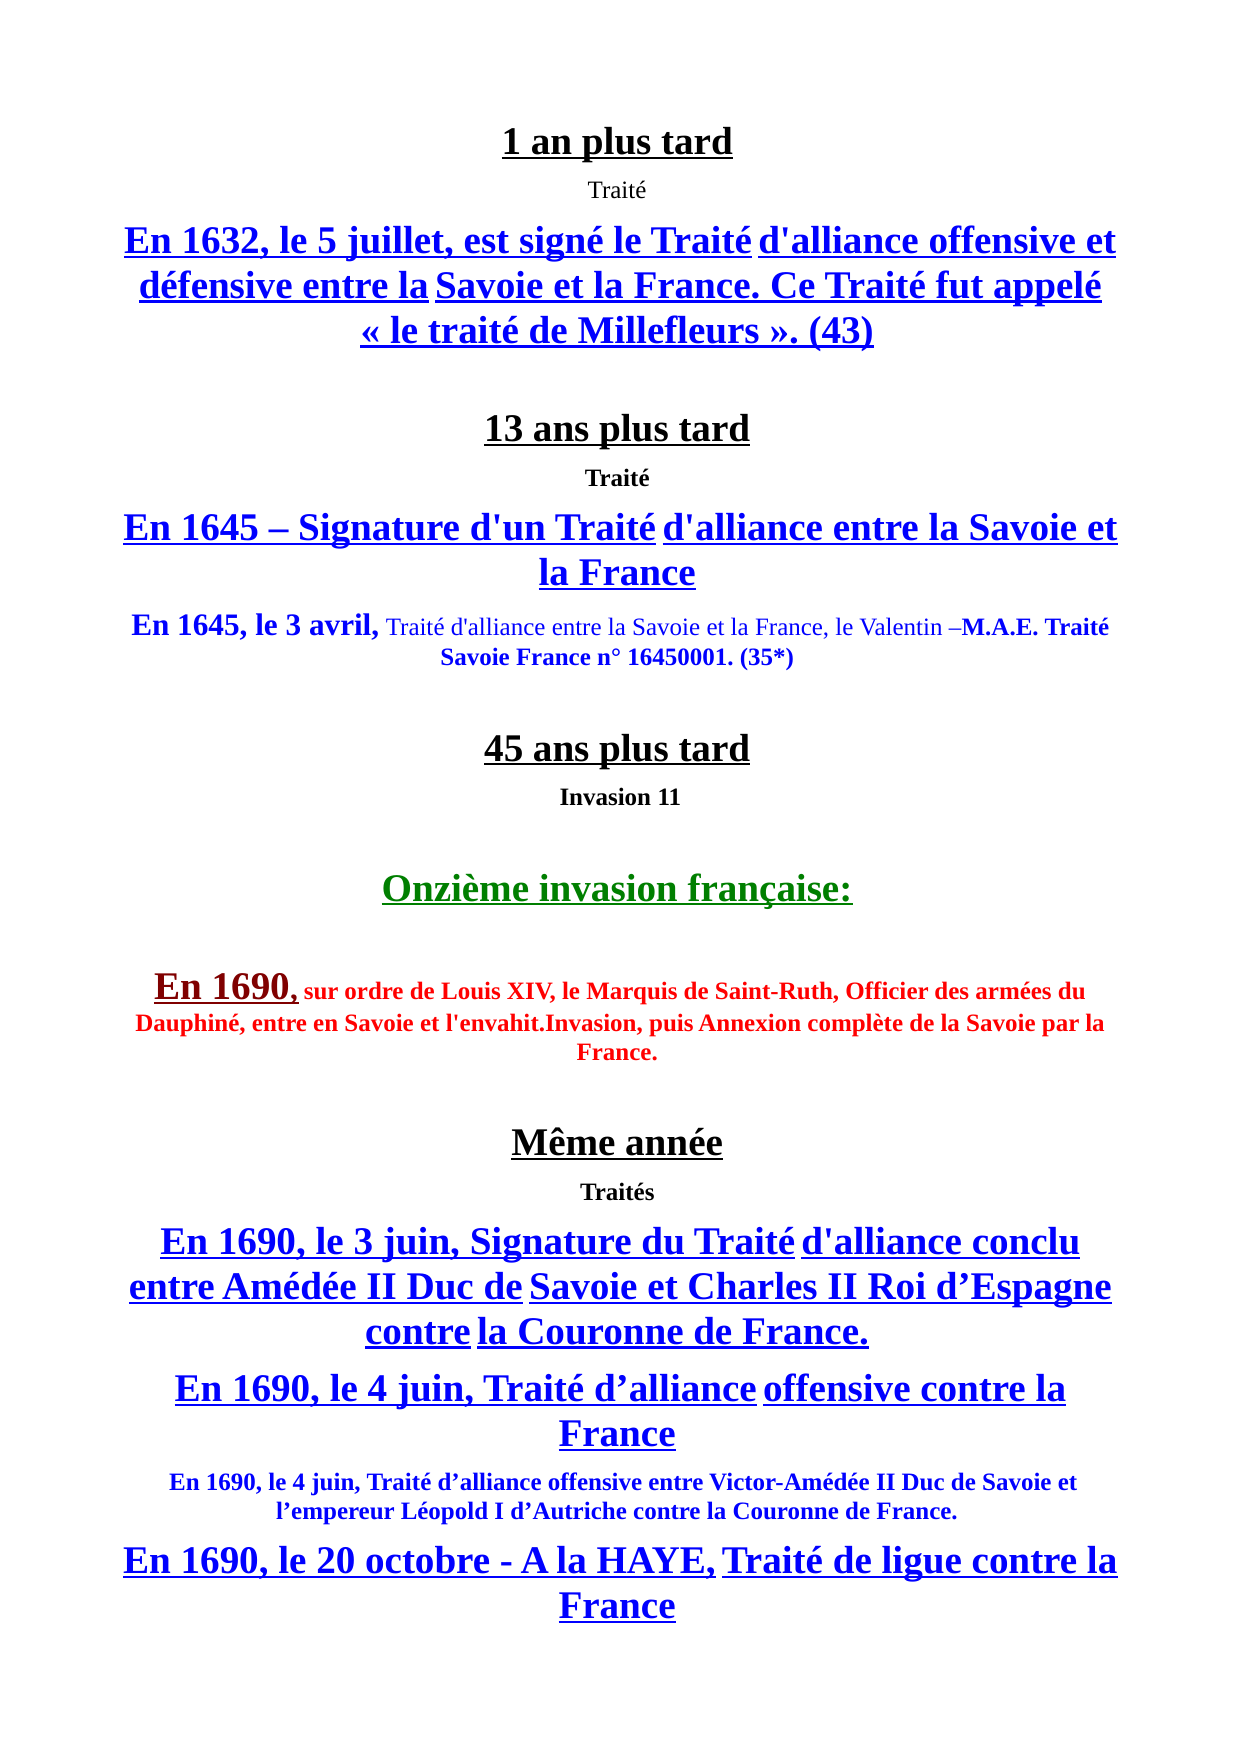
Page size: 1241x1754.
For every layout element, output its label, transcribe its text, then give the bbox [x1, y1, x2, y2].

text Invasion 11 [118, 782, 1122, 811]
text En 1690, sur ordre de Louis XIV, le Marquis de Saint-Ruth, Officier des armées du Dauphiné, entre en Savoie et l'envahit.Invasion, puis Annexion complète de la Savoie par la France. [118, 963, 1122, 1066]
text En 1645, le 3 avril, Traité d'alliance entre la Savoie et la France, le Valentin –M.A.E. Traité Savoie France n° 16450001. (35*) [118, 606, 1122, 671]
text Traité [118, 176, 1122, 204]
text 45 ans plus tard [118, 724, 1122, 769]
text En 1632, le 5 juillet, est signé le Traité d'alliance offensive et défensive entre la Savoie et la France. Ce Traité fut appelé « le traité de Millefleurs ». (43) [118, 217, 1122, 351]
text En 1690, le 3 juin, Signature du Traité d'alliance conclu entre Amédée II Duc de Savoie et Charles II Roi d’Espagne contre la Couronne de France. [118, 1218, 1122, 1353]
text En 1690, le 4 juin, Traité d’alliance offensive entre Victor-Amédée II Duc de Savoie et l’empereur Léopold I d’Autriche contre la Couronne de France. [118, 1467, 1122, 1525]
text En 1690, le 4 juin, Traité d’alliance offensive contre la France [118, 1365, 1122, 1455]
text Traités [118, 1177, 1122, 1205]
text Onzième invasion française: [118, 864, 1122, 909]
text Traité [118, 463, 1122, 491]
text En 1645 – Signature d'un Traité d'alliance entre la Savoie et la France [118, 504, 1122, 594]
text 1 an plus tard [118, 118, 1122, 163]
text En 1690, le 20 octobre - A la HAYE, Traité de ligue contre la France [118, 1537, 1122, 1627]
text 13 ans plus tard [118, 405, 1122, 450]
text Même année [118, 1119, 1122, 1164]
